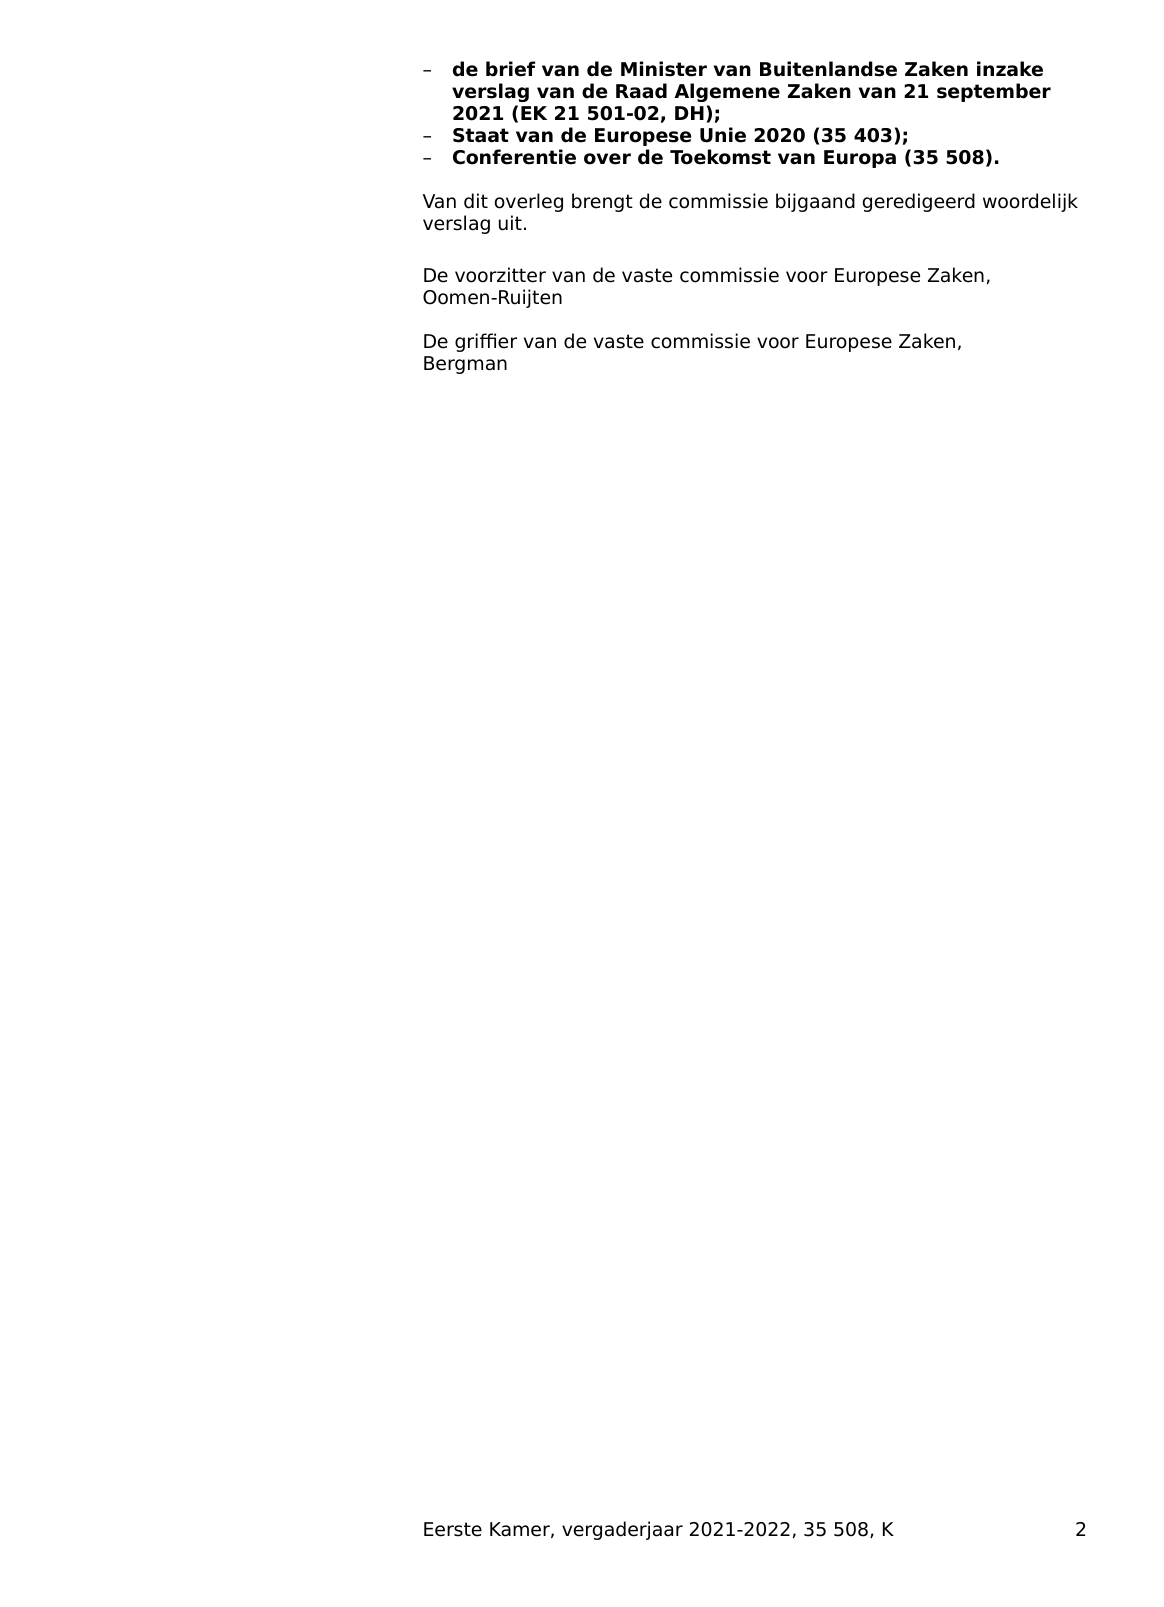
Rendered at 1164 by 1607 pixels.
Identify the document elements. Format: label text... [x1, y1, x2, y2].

text – de brief van de Minister van Buitenlandse Zaken inzake verslag van de Raad Algemene Zaken van 21 september 2021 (EK 21 501-02, DH); [422, 59, 1087, 125]
text – Staat van de Europese Unie 2020 (35 403); [422, 125, 1087, 147]
text Van dit overleg brengt de commissie bijgaand geredigeerd woordelijk verslag uit. [422, 191, 1087, 235]
text De griffier van de vaste commissie voor Europese Zaken, Bergman [422, 331, 1087, 375]
text De voorzitter van de vaste commissie voor Europese Zaken, Oomen-Ruijten [422, 265, 1087, 309]
text – Conferentie over de Toekomst van Europa (35 508). [422, 147, 1087, 169]
